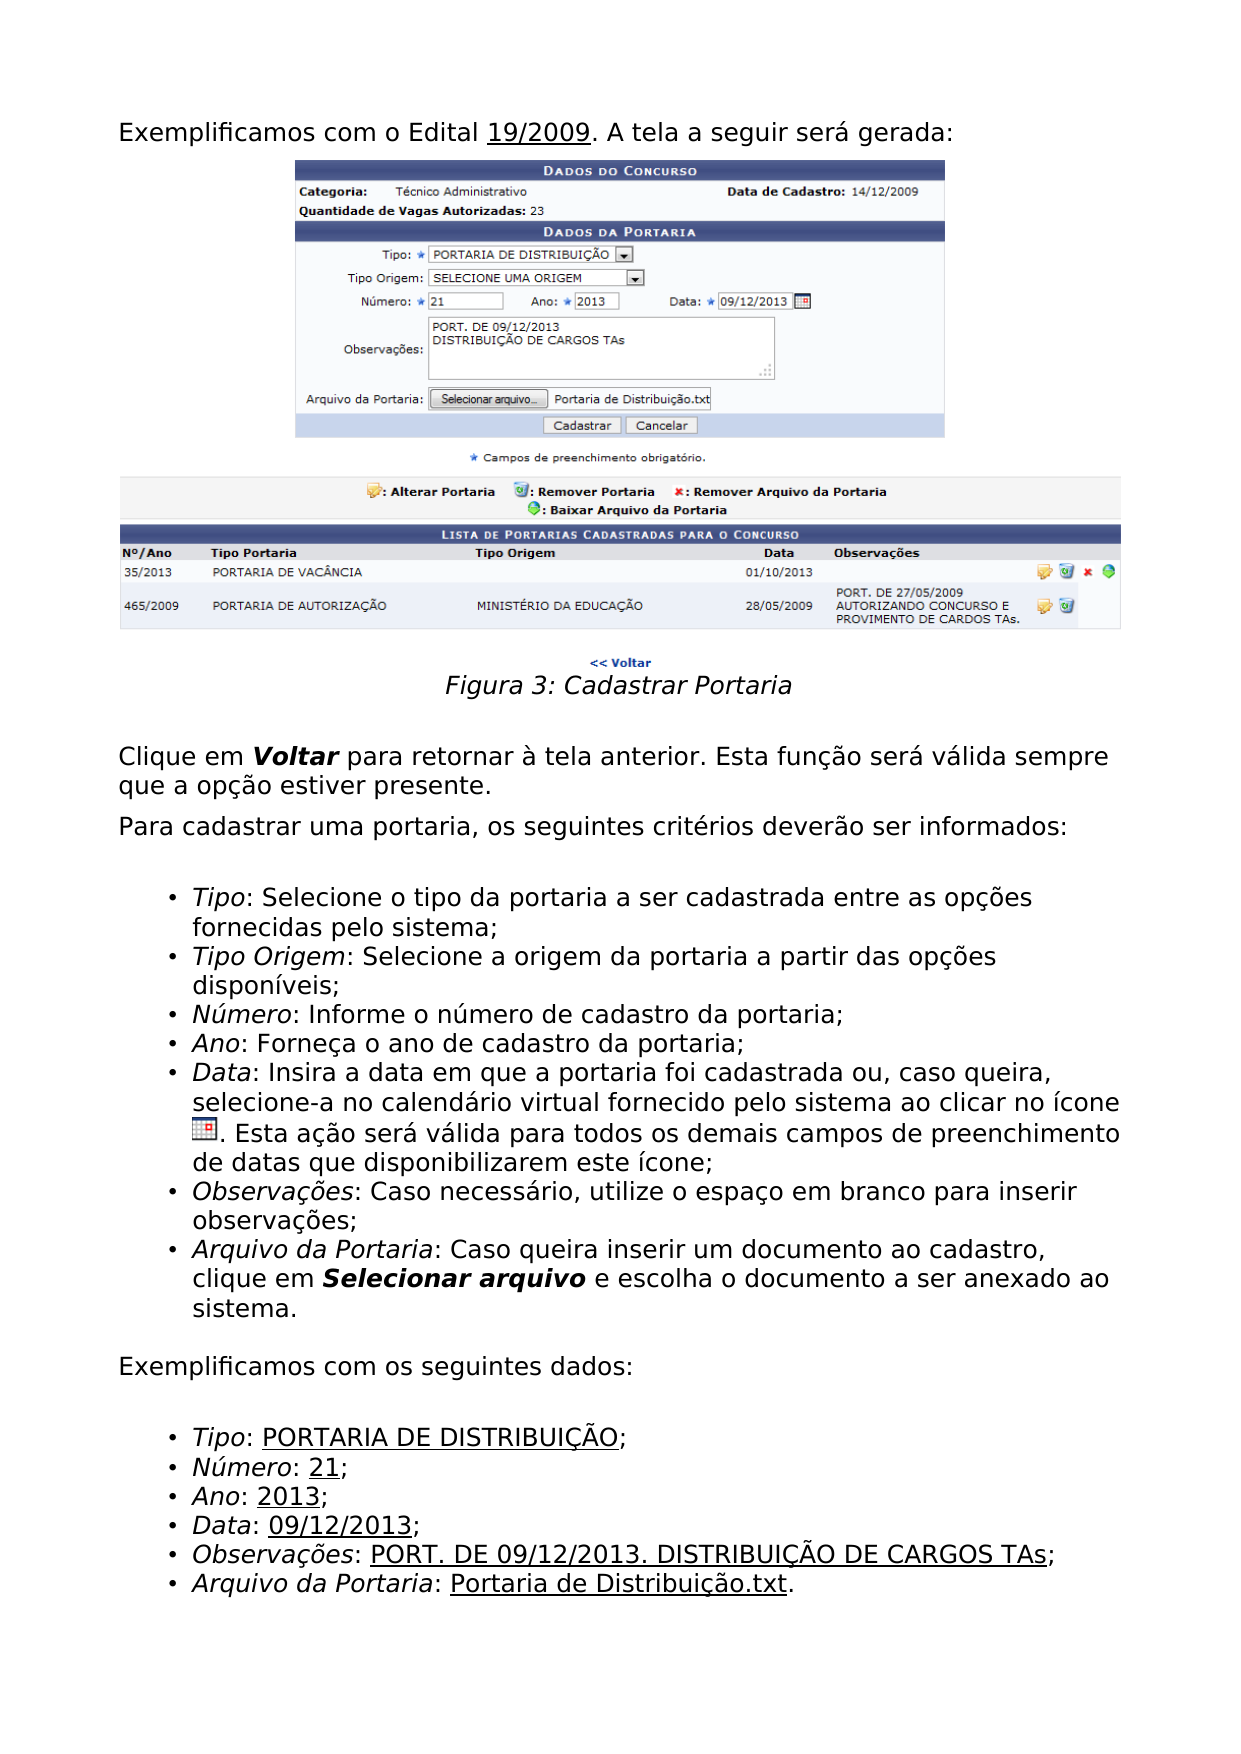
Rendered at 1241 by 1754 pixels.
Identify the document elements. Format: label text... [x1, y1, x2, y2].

list Número: 21; [177, 1453, 1122, 1482]
list Arquivo da Portaria: Portaria de Distribuição.txt. [177, 1569, 1122, 1598]
list Observações: PORT. DE 09/12/2013. DISTRIBUIÇÃO DE CARGOS TAs; [177, 1540, 1122, 1569]
picture [192, 1117, 219, 1142]
list Ano: Forneça o ano de cadastro da portaria; [177, 1029, 1122, 1059]
picture [118, 159, 1123, 671]
list Tipo: PORTARIA DE DISTRIBUIÇÃO; [177, 1423, 1122, 1453]
list Data: Insira a data em que a portaria foi cadastrada ou, caso queira, selecione-a no calendário virtual fornecido pelo sistema ao clicar no ícone . Esta ação será válida para todos os demais campos de preenchimento de datas que disponibilizarem este ícone; [177, 1059, 1122, 1177]
list Observações: Caso necessário, utilize o espaço em branco para inserir observações; [177, 1177, 1122, 1235]
list Ano: 2013; [177, 1482, 1122, 1511]
list Número: Informe o número de cadastro da portaria; [177, 1000, 1122, 1029]
text Para cadastrar uma portaria, os seguintes critérios deverão ser informados: [118, 812, 1122, 842]
list Tipo Origem: Selecione a origem da portaria a partir das opções disponíveis; [177, 942, 1122, 1000]
text Figura 3: Cadastrar Portaria [118, 671, 1122, 700]
list Data: 09/12/2013; [177, 1511, 1122, 1540]
text Clique em Voltar para retornar à tela anterior. Esta função será válida sempre que a opção estiver presente. [118, 742, 1122, 800]
text Exemplificamos com o Edital 19/2009. A tela a seguir será gerada: [118, 118, 1122, 147]
list Tipo: Selecione o tipo da portaria a ser cadastrada entre as opções fornecidas pelo sistema; [177, 884, 1122, 942]
list Arquivo da Portaria: Caso queira inserir um documento ao cadastro, clique em Selecionar arquivo e escolha o documento a ser anexado ao sistema. [177, 1235, 1122, 1323]
text Exemplificamos com os seguintes dados: [118, 1352, 1122, 1382]
